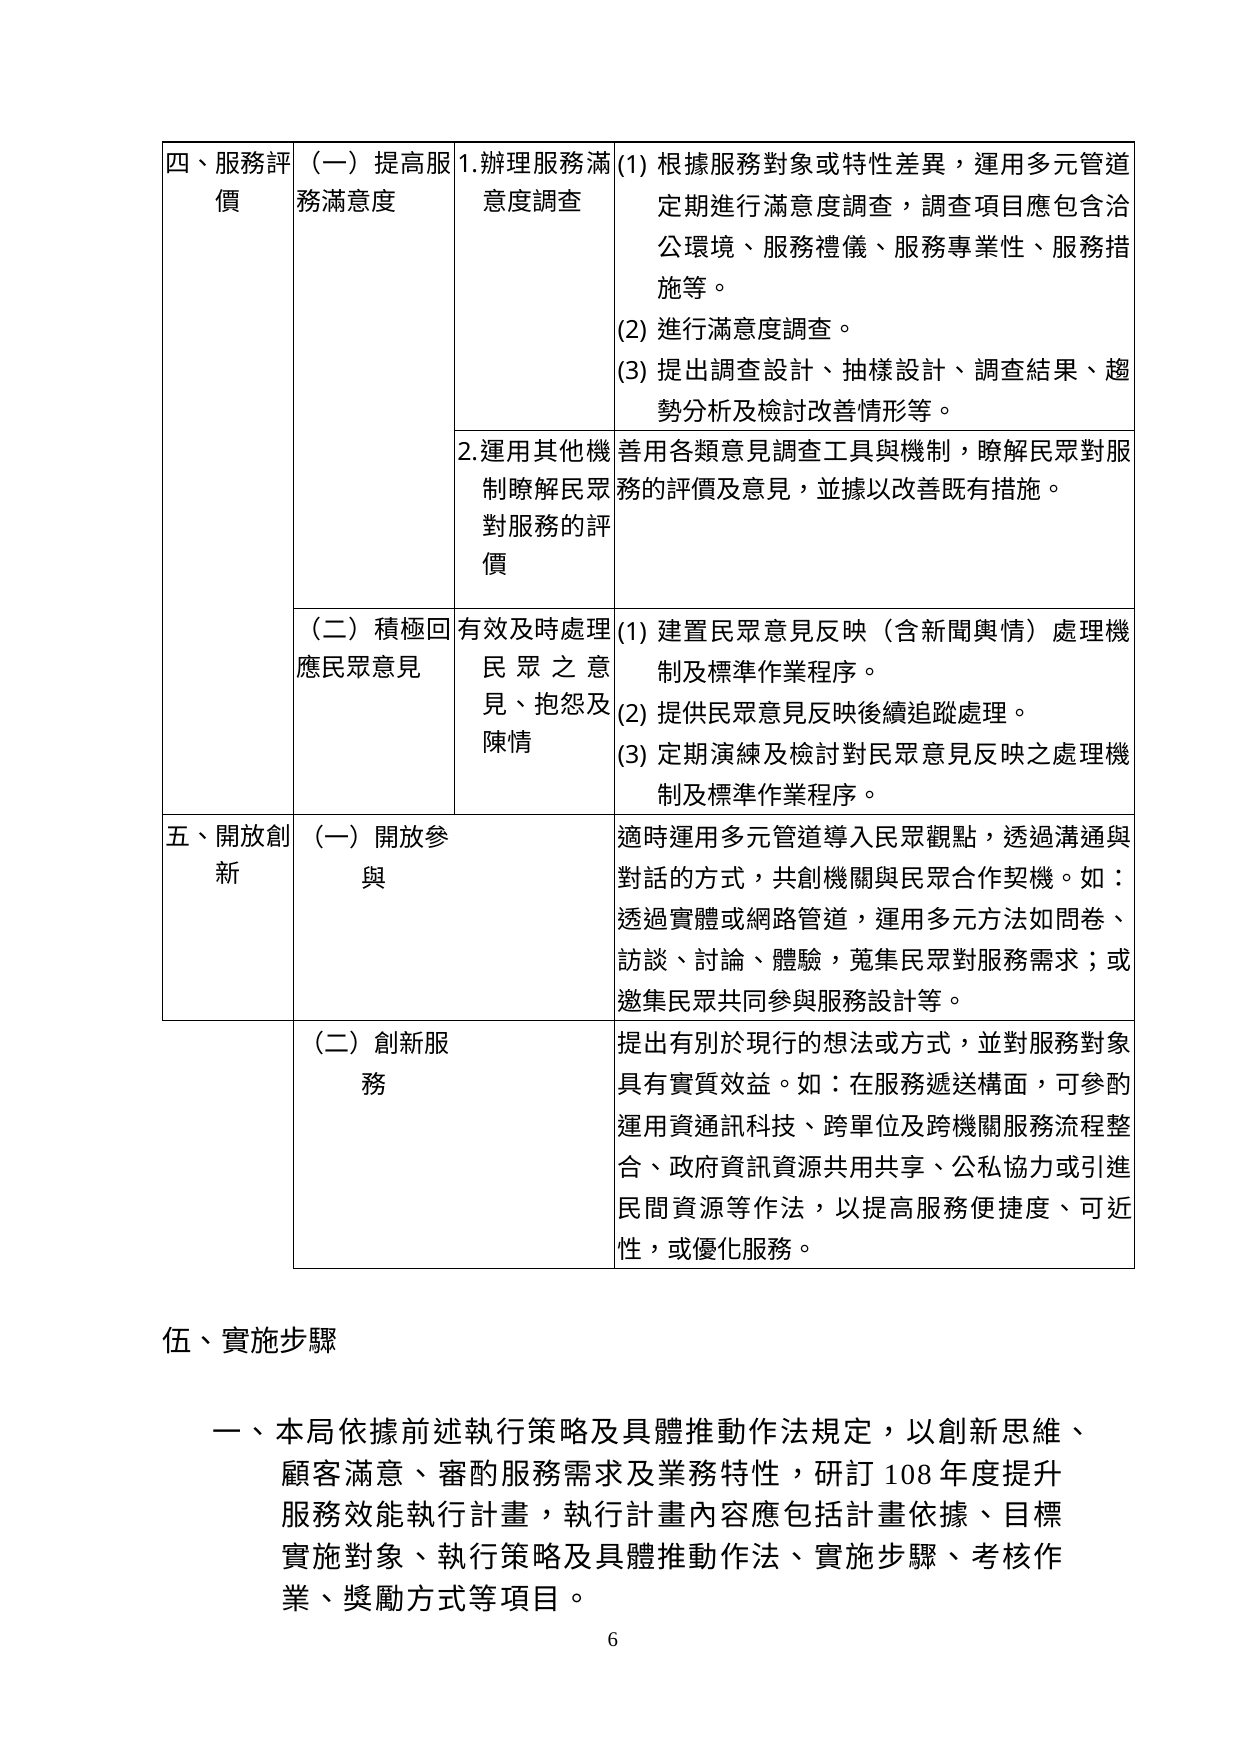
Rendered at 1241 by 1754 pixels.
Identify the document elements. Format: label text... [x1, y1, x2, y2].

table_cell （一）提高服務滿意度 [294, 143, 454, 608]
table_cell （二）積極回應民眾意見 [294, 609, 454, 814]
table_cell 五、開放創新 [163, 815, 293, 1020]
table_cell 提出有別於現行的想法或方式，並對服務對象具有實質效益。如：在服務遞送構面，可參酌運用資通訊科技、跨單位及跨機關服務流程整合、政府資訊資源共用共享、公私協力或引進民間資源等作法，以提高服務便捷度、可近性，或優化服務。 [615, 1021, 1134, 1268]
table_cell 有效及時處理民眾之意見、抱怨及陳情 [455, 609, 614, 814]
table_cell 適時運用多元管道導入民眾觀點，透過溝通與對話的方式，共創機關與民眾合作契機。如：透過實體或網路管道，運用多元方法如問卷、訪談、討論、體驗，蒐集民眾對服務需求；或邀集民眾共同參與服務設計等。 [615, 815, 1134, 1020]
table_cell （二）創新服務 [294, 1021, 454, 1268]
text 一、本局依據前述執行策略及具體推動作法規定，以創新思維、顧客滿意、審酌服務需求及業務特性，研訂108年度提升服務效能執行計畫，執行計畫內容應包括計畫依據、目標、實施對象、執行策略及具體推動作法、實施步驟、考核作業、獎勵方式等項目。 [202, 1409, 1063, 1617]
text 伍、實施步驟 [162, 1298, 1063, 1380]
table_cell 建置民眾意見反映（含新聞輿情）處理機制及標準作業程序。 提供民眾意見反映後續追蹤處理。 定期演練及檢討對民眾意見反映之處理機制及標準作業程序。 [615, 609, 1134, 814]
table_cell 1.辦理服務滿意度調查 [455, 143, 614, 430]
table_cell [454, 1021, 614, 1268]
table_cell 2.運用其他機制瞭解民眾對服務的評價 [455, 431, 614, 608]
table_cell 善用各類意見調查工具與機制，瞭解民眾對服務的評價及意見，並據以改善既有措施。 [615, 431, 1134, 608]
table_cell 四、服務評價 [163, 143, 293, 814]
table_cell 根據服務對象或特性差異，運用多元管道定期進行滿意度調查，調查項目應包含洽公環境、服務禮儀、服務專業性、服務措施等。 進行滿意度調查。 提出調查設計、抽樣設計、調查結果、趨勢分析及檢討改善情形等。 [615, 143, 1134, 430]
table_cell （一）開放參與 [294, 815, 454, 1020]
table_cell [454, 815, 614, 1020]
